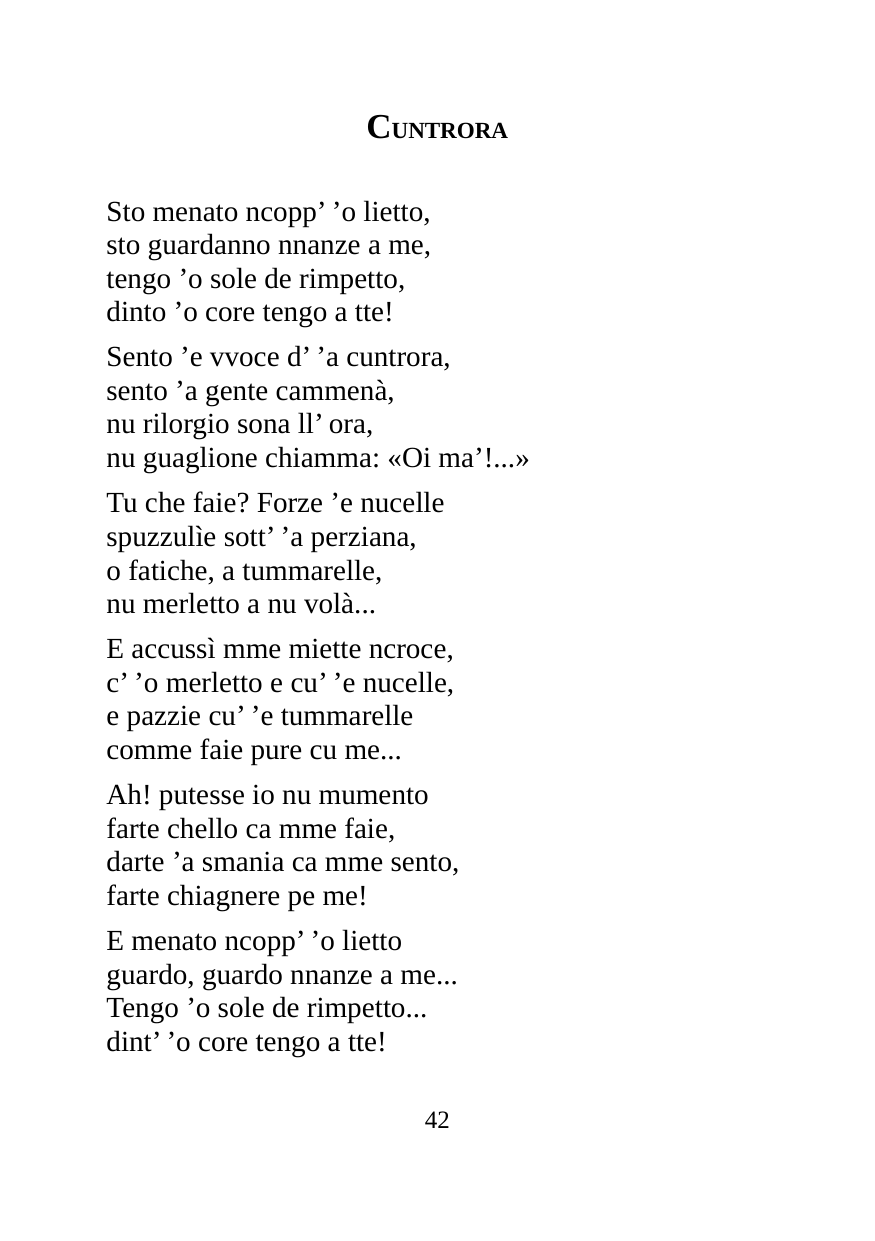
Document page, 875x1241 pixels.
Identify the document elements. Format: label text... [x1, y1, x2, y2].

text nu merletto a nu volà... [106, 586, 768, 620]
text e pazzie cu’ ’e tummarelle [106, 698, 768, 732]
text Ah! putesse io nu mumento [106, 777, 768, 811]
subtitle Cuntrora [106, 106, 768, 146]
text guardo, guardo nnanze a me... [106, 957, 768, 990]
text c’ ’o merletto e cu’ ’e nucelle, [106, 665, 768, 698]
text comme faie pure cu me... [106, 732, 768, 766]
text Sento ’e vvoce d’ ’a cuntrora, [106, 339, 768, 373]
text tengo ’o sole de rimpetto, [106, 261, 768, 294]
text sto guardanno nnanze a me, [106, 227, 768, 261]
text Tu che faie? Forze ’e nucelle [106, 486, 768, 519]
text darte ’a smania ca mme sento, [106, 844, 768, 878]
text farte chiagnere pe me! [106, 878, 768, 912]
text nu guaglione chiamma: «Oi ma’!...» [106, 440, 768, 474]
text sento ’a gente cammenà, [106, 373, 768, 407]
text Sto menato ncopp’ ’o lietto, [106, 194, 768, 227]
text E accussì mme miette ncroce, [106, 631, 768, 665]
text spuzzulìe sott’ ’a perziana, [106, 519, 768, 553]
text farte chello ca mme faie, [106, 811, 768, 844]
text dint’ ’o core tengo a tte! [106, 1024, 768, 1057]
text dinto ’o core tengo a tte! [106, 294, 768, 328]
text Tengo ’o sole de rimpetto... [106, 990, 768, 1024]
text nu rilorgio sona ll’ ora, [106, 407, 768, 440]
text E menato ncopp’ ’o lietto [106, 923, 768, 957]
text o fatiche, a tummarelle, [106, 553, 768, 586]
